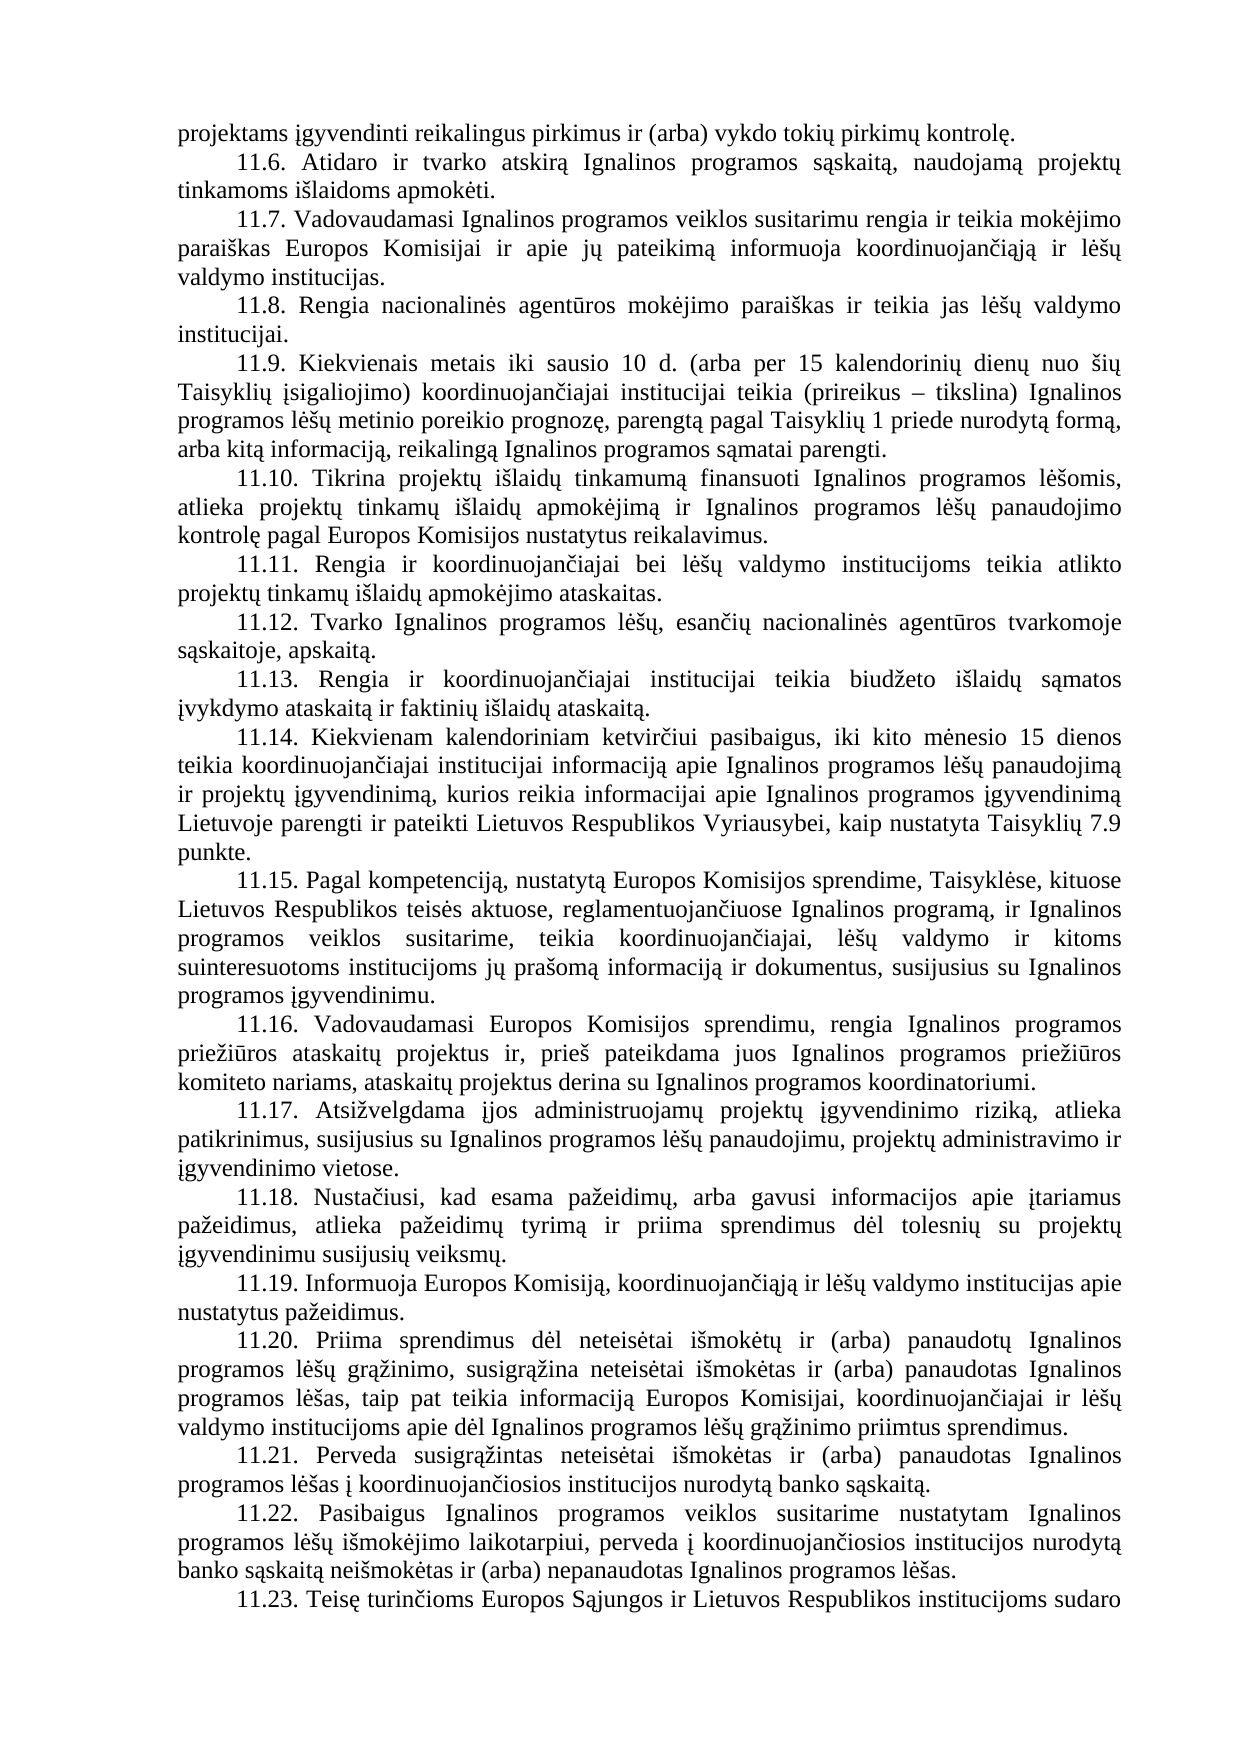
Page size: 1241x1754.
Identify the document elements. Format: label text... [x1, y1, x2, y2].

text 11.20. Priima sprendimus dėl neteisėtai išmokėtų ir (arba) panaudotų Ignalinos programos lėšų grąžinimo, susigrąžina neteisėtai išmokėtas ir (arba) panaudotas Ignalinos programos lėšas, taip pat teikia informaciją Europos Komisijai, koordinuojančiajai ir lėšų valdymo institucijoms apie dėl Ignalinos programos lėšų grąžinimo priimtus sprendimus. [177, 1326, 1122, 1441]
text 11.9. Kiekvienais metais iki sausio 10 d. (arba per 15 kalendorinių dienų nuo šių Taisyklių įsigaliojimo) koordinuojančiajai institucijai teikia (prireikus – tikslina) Ignalinos programos lėšų metinio poreikio prognozę, parengtą pagal Taisyklių 1 priede nurodytą formą, arba kitą informaciją, reikalingą Ignalinos programos sąmatai parengti. [177, 348, 1122, 463]
text 11.18. Nustačiusi, kad esama pažeidimų, arba gavusi informacijos apie įtariamus pažeidimus, atlieka pažeidimų tyrimą ir priima sprendimus dėl tolesnių su projektų įgyvendinimu susijusių veiksmų. [177, 1182, 1122, 1268]
text 11.11. Rengia ir koordinuojančiajai bei lėšų valdymo institucijoms teikia atlikto projektų tinkamų išlaidų apmokėjimo ataskaitas. [177, 549, 1122, 607]
text 11.21. Perveda susigrąžintas neteisėtai išmokėtas ir (arba) panaudotas Ignalinos programos lėšas į koordinuojančiosios institucijos nurodytą banko sąskaitą. [177, 1441, 1122, 1498]
text 11.12. Tvarko Ignalinos programos lėšų, esančių nacionalinės agentūros tvarkomoje sąskaitoje, apskaitą. [177, 607, 1122, 664]
text 11.6. Atidaro ir tvarko atskirą Ignalinos programos sąskaitą, naudojamą projektų tinkamoms išlaidoms apmokėti. [177, 147, 1122, 204]
text 11.22. Pasibaigus Ignalinos programos veiklos susitarime nustatytam Ignalinos programos lėšų išmokėjimo laikotarpiui, perveda į koordinuojančiosios institucijos nurodytą banko sąskaitą neišmokėtas ir (arba) nepanaudotas Ignalinos programos lėšas. [177, 1498, 1122, 1584]
text 11.8. Rengia nacionalinės agentūros mokėjimo paraiškas ir teikia jas lėšų valdymo institucijai. [177, 291, 1122, 348]
text 11.13. Rengia ir koordinuojančiajai institucijai teikia biudžeto išlaidų sąmatos įvykdymo ataskaitą ir faktinių išlaidų ataskaitą. [177, 664, 1122, 722]
text 11.14. Kiekvienam kalendoriniam ketvirčiui pasibaigus, iki kito mėnesio 15 dienos teikia koordinuojančiajai institucijai informaciją apie Ignalinos programos lėšų panaudojimą ir projektų įgyvendinimą, kurios reikia informacijai apie Ignalinos programos įgyvendinimą Lietuvoje parengti ir pateikti Lietuvos Respublikos Vyriausybei, kaip nustatyta Taisyklių 7.9 punkte. [177, 722, 1122, 866]
text projektams įgyvendinti reikalingus pirkimus ir (arba) vykdo tokių pirkimų kontrolę. [177, 118, 1122, 147]
text 11.19. Informuoja Europos Komisiją, koordinuojančiąją ir lėšų valdymo institucijas apie nustatytus pažeidimus. [177, 1268, 1122, 1326]
text 11.15. Pagal kompetenciją, nustatytą Europos Komisijos sprendime, Taisyklėse, kituose Lietuvos Respublikos teisės aktuose, reglamentuojančiuose Ignalinos programą, ir Ignalinos programos veiklos susitarime, teikia koordinuojančiajai, lėšų valdymo ir kitoms suinteresuotoms institucijoms jų prašomą informaciją ir dokumentus, susijusius su Ignalinos programos įgyvendinimu. [177, 866, 1122, 1009]
text 11.16. Vadovaudamasi Europos Komisijos sprendimu, rengia Ignalinos programos priežiūros ataskaitų projektus ir, prieš pateikdama juos Ignalinos programos priežiūros komiteto nariams, ataskaitų projektus derina su Ignalinos programos koordinatoriumi. [177, 1009, 1122, 1096]
text 11.7. Vadovaudamasi Ignalinos programos veiklos susitarimu rengia ir teikia mokėjimo paraiškas Europos Komisijai ir apie jų pateikimą informuoja koordinuojančiąją ir lėšų valdymo institucijas. [177, 204, 1122, 291]
text 11.10. Tikrina projektų išlaidų tinkamumą finansuoti Ignalinos programos lėšomis, atlieka projektų tinkamų išlaidų apmokėjimą ir Ignalinos programos lėšų panaudojimo kontrolę pagal Europos Komisijos nustatytus reikalavimus. [177, 463, 1122, 549]
text 11.23. Teisę turinčioms Europos Sąjungos ir Lietuvos Respublikos institucijoms sudaro [177, 1584, 1122, 1613]
text 11.17. Atsižvelgdama įjos administruojamų projektų įgyvendinimo riziką, atlieka patikrinimus, susijusius su Ignalinos programos lėšų panaudojimu, projektų administravimo ir įgyvendinimo vietose. [177, 1096, 1122, 1182]
